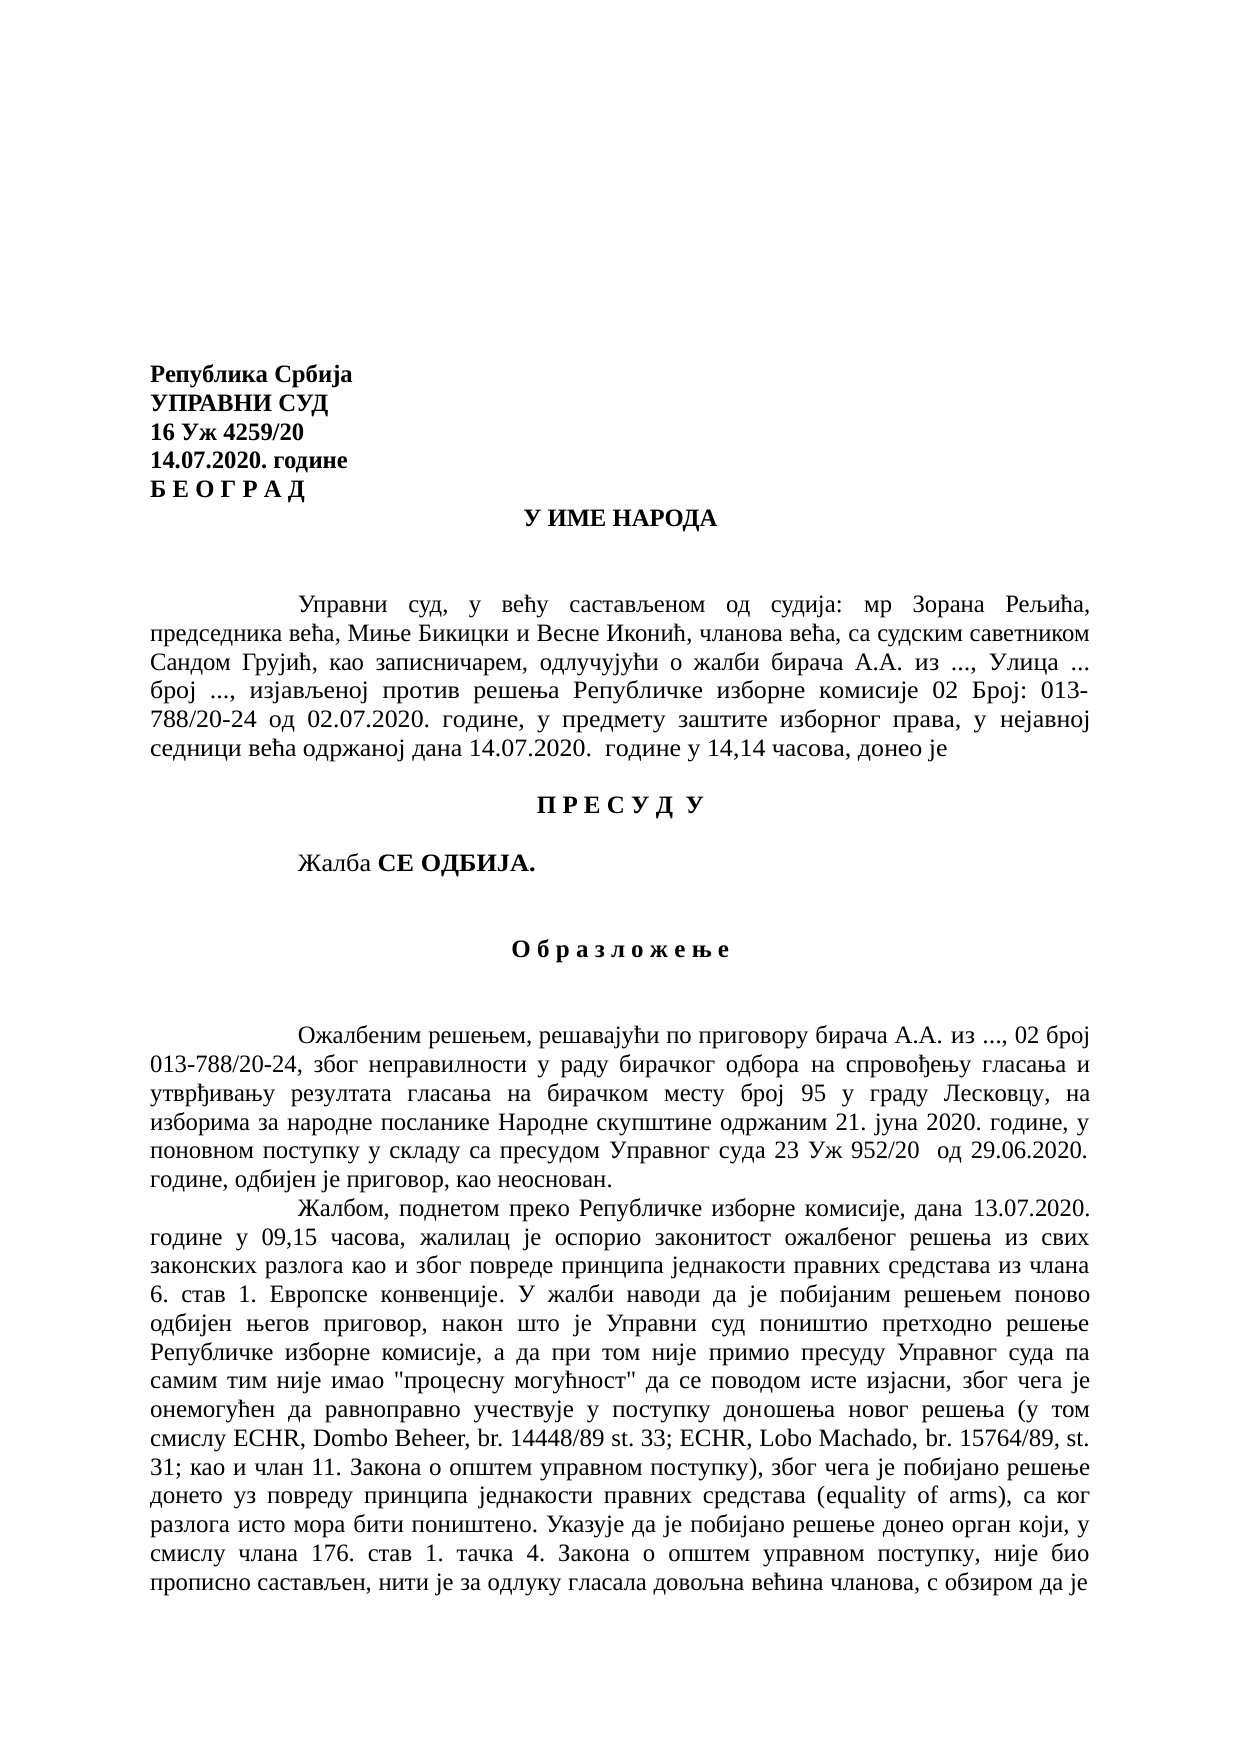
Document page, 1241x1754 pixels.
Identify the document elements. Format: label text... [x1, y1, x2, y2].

text УПРАВНИ СУД [150, 388, 1090, 417]
text Република Србија [150, 148, 1090, 388]
text Ожалбеним решењем, решавајући по приговору бирача A.A. из ..., 02 број 013-788/20-24, због неправилности у раду бирачког одбора на спровођењу гласања и утврђивању резултата гласања на бирачком месту број 95 у граду Лесковцу, на изборима за народне посланике Народне скупштине одржаним 21. јуна 2020. године, у поновном поступку у складу са пресудом Управног суда 23 Уж 952/20 од 29.06.2020. године, одбијен је приговор, као неоснован. [150, 1020, 1090, 1193]
text Б Е О Г Р А Д [150, 474, 1090, 503]
text П Р Е С У Д У [150, 790, 1090, 819]
text У ИМЕ НАРОДА [150, 503, 1090, 532]
text 14.07.2020. године [150, 445, 1090, 474]
text 16 Уж 4259/20 [150, 417, 1090, 445]
text О б р а з л о ж е њ е [150, 934, 1090, 963]
text Жалбом, поднетом преко Републичке изборне комисије, дана 13.07.2020. године у 09,15 часова, жалилац је оспорио законитост ожалбеног решења из свих законских разлога као и због повреде принципа једнакости правних средстава из члана 6. став 1. Европске конвенције. У жалби наводи да је побијаним решењем поново одбијен његов приговор, након што је Управни суд поништио претходно решење Републичке изборне комисије, а да при том није примио пресуду Управног суда па самим тим није имао "процесну могућност" да се поводом исте изјасни, због чега је онемогућен да равноправно учествује у поступку доношења новог решења (у том смислу ECHR, Dombo Beheer, br. 14448/89 st. 33; ECHR, Lobo Machado, br. 15764/89, st. 31; као и члан 11. Закона о општем управном поступку), због чега је побијано решење донето уз повреду принципа једнакости правних средстава (equality of arms), са ког разлога исто мора бити поништено. Указује да је побијано решење донео орган који, у смислу члана 176. став 1. тачка 4. Закона о општем управном поступку, није био прописно састављен, нити је за одлуку гласала довољна већина чланова, с обзиром да је [150, 1193, 1090, 1595]
text Управни суд, у већу састављеном од судија: мр Зорана Рељића, председника већа, Миње Бикицки и Весне Иконић, чланова већа, са судским саветником Сандом Грујић, као записничарем, одлучујући о жалби бирача A.A. из ..., Улица ... број ..., изјављеној против решења Републичке изборне комисије 02 Број: 013-788/20-24 од 02.07.2020. године, у предмету заштите изборног права, у нејавној седници већа одржаној дана 14.07.2020. године у 14,14 часова, донео је [150, 589, 1090, 762]
text Жалба СЕ ОДБИЈА. [150, 848, 1090, 877]
